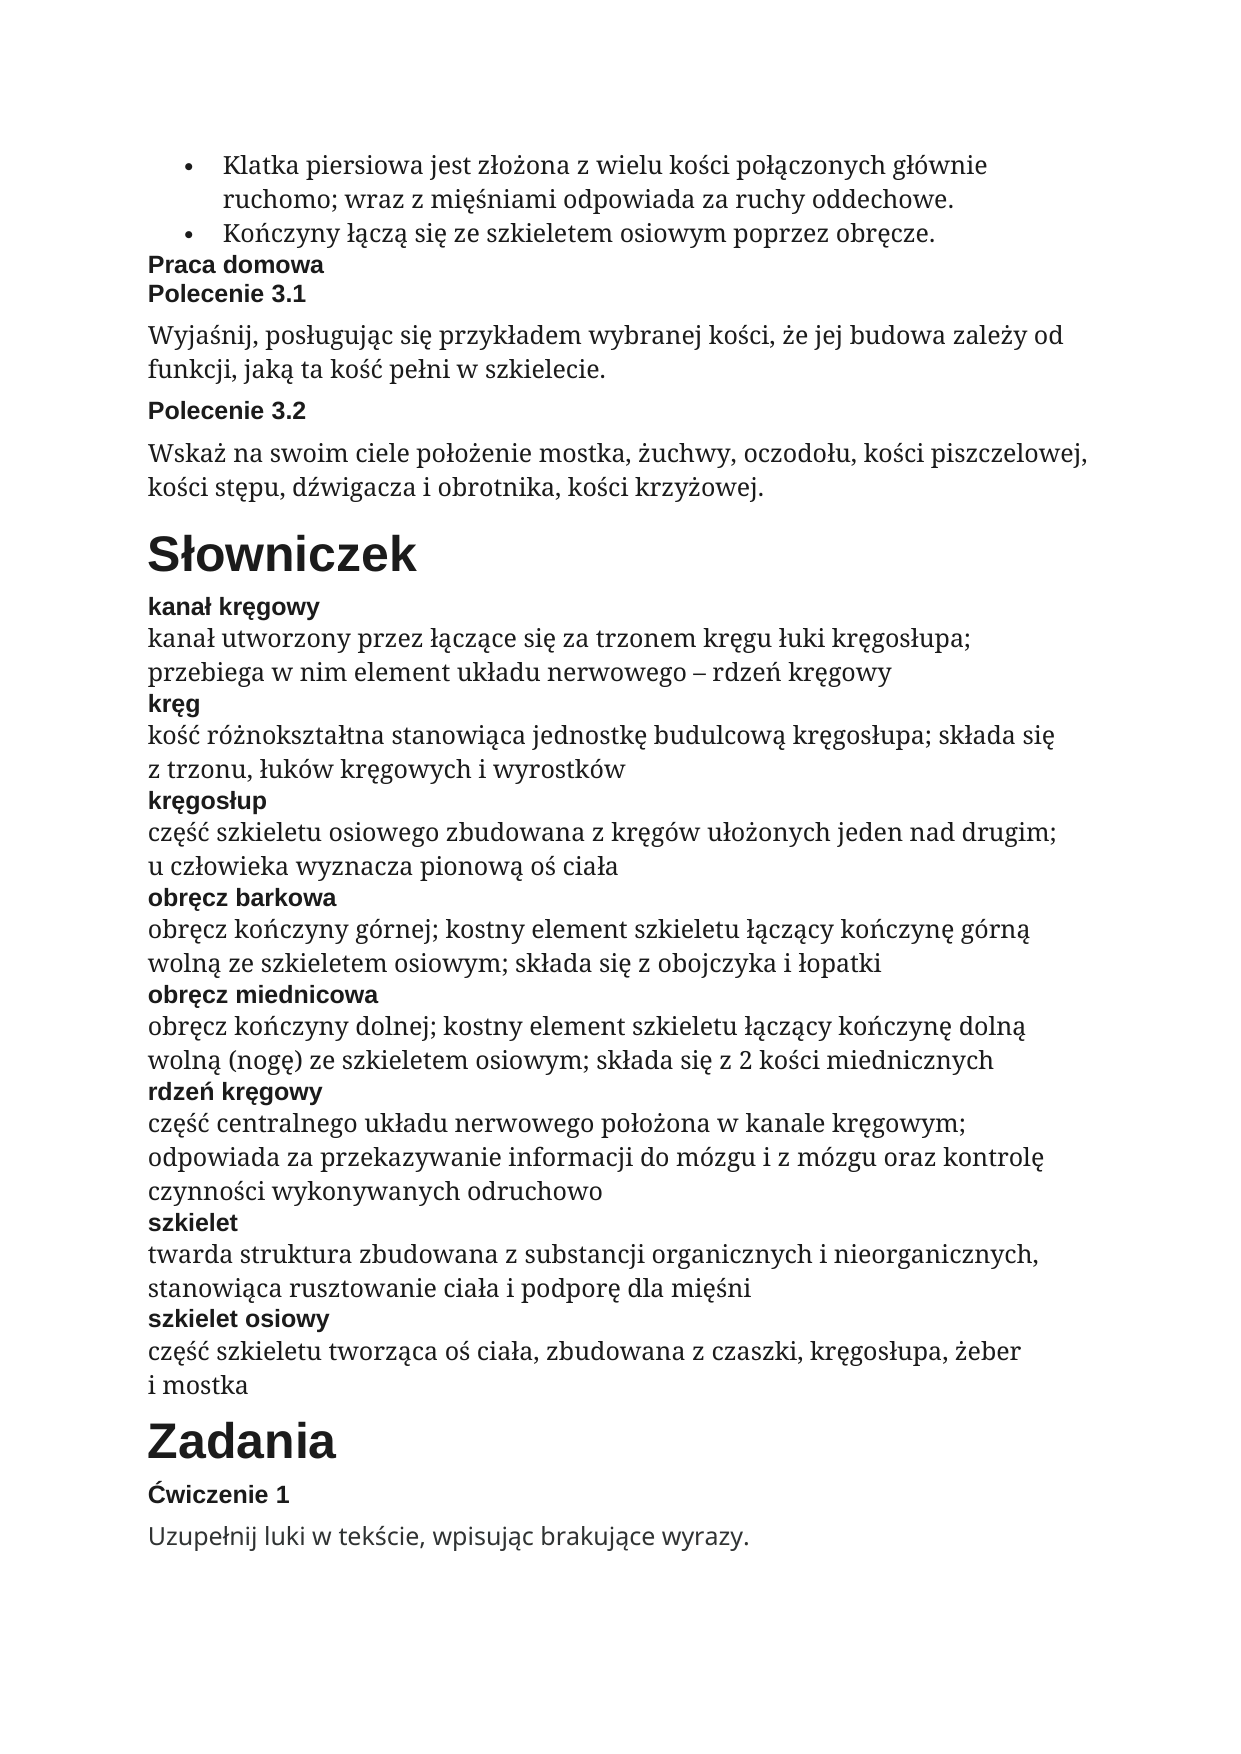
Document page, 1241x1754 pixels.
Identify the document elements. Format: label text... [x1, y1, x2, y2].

text Praca domowa [148, 250, 1093, 278]
text kręg [148, 689, 1093, 718]
text szkielet osiowy [148, 1304, 1093, 1333]
text obręcz kończyny górnej; kostny element szkieletu łączący kończynę górną wolną ze szkieletem osiowym; składa się z obojczyka i łopatki [148, 912, 1093, 980]
list Klatka piersiowa jest złożona z wielu kości połączonych głównie ruchomo; wraz z mięśniami odpowiada za ruchy oddechowe. [185, 148, 1093, 216]
subtitle Zadania [148, 1412, 1093, 1469]
text część centralnego układu nerwowego położona w kanale kręgowym; odpowiada za przekazywanie informacji do mózgu i z mózgu oraz kontrolę czynności wykonywanych odruchowo [148, 1105, 1093, 1208]
text obręcz miednicowa [148, 980, 1093, 1008]
text Polecenie 3.2 [148, 396, 1093, 425]
text część szkieletu tworząca oś ciała, zbudowana z czaszki, kręgosłupa, żeber i mostka [148, 1333, 1093, 1401]
text Uzupełnij luki w tekście, wpisując brakujące wyrazy. [148, 1519, 1093, 1553]
text kanał utworzony przez łączące się za trzonem kręgu łuki kręgosłupa; przebiega w nim element układu nerwowego – rdzeń kręgowy [148, 621, 1093, 689]
text obręcz barkowa [148, 883, 1093, 912]
text rdzeń kręgowy [148, 1077, 1093, 1105]
text szkielet [148, 1208, 1093, 1236]
text Wyjaśnij, posługując się przykładem wybranej kości, że jej budowa zależy od funkcji, jaką ta kość pełni w szkielecie. [148, 318, 1093, 386]
list Kończyny łączą się ze szkieletem osiowym poprzez obręcze. [185, 216, 1093, 250]
text kanał kręgowy [148, 592, 1093, 621]
text część szkieletu osiowego zbudowana z kręgów ułożonych jeden nad drugim; u człowieka wyznacza pionową oś ciała [148, 815, 1093, 883]
text Ćwiczenie 1 [148, 1480, 1093, 1508]
text twarda struktura zbudowana z substancji organicznych i nieorganicznych, stanowiąca rusztowanie ciała i podporę dla mięśni [148, 1236, 1093, 1304]
text obręcz kończyny dolnej; kostny element szkieletu łączący kończynę dolną wolną (nogę) ze szkieletem osiowym; składa się z 2 kości miednicznych [148, 1008, 1093, 1077]
subtitle Słowniczek [148, 524, 1093, 582]
text kość różnokształtna stanowiąca jednostkę budulcową kręgosłupa; składa się z trzonu, łuków kręgowych i wyrostków [148, 718, 1093, 786]
text Wskaż na swoim ciele położenie mostka, żuchwy, oczodołu, kości piszczelowej, kości stępu, dźwigacza i obrotnika, kości krzyżowej. [148, 435, 1093, 503]
text kręgosłup [148, 786, 1093, 815]
text Polecenie 3.1 [148, 278, 1093, 307]
